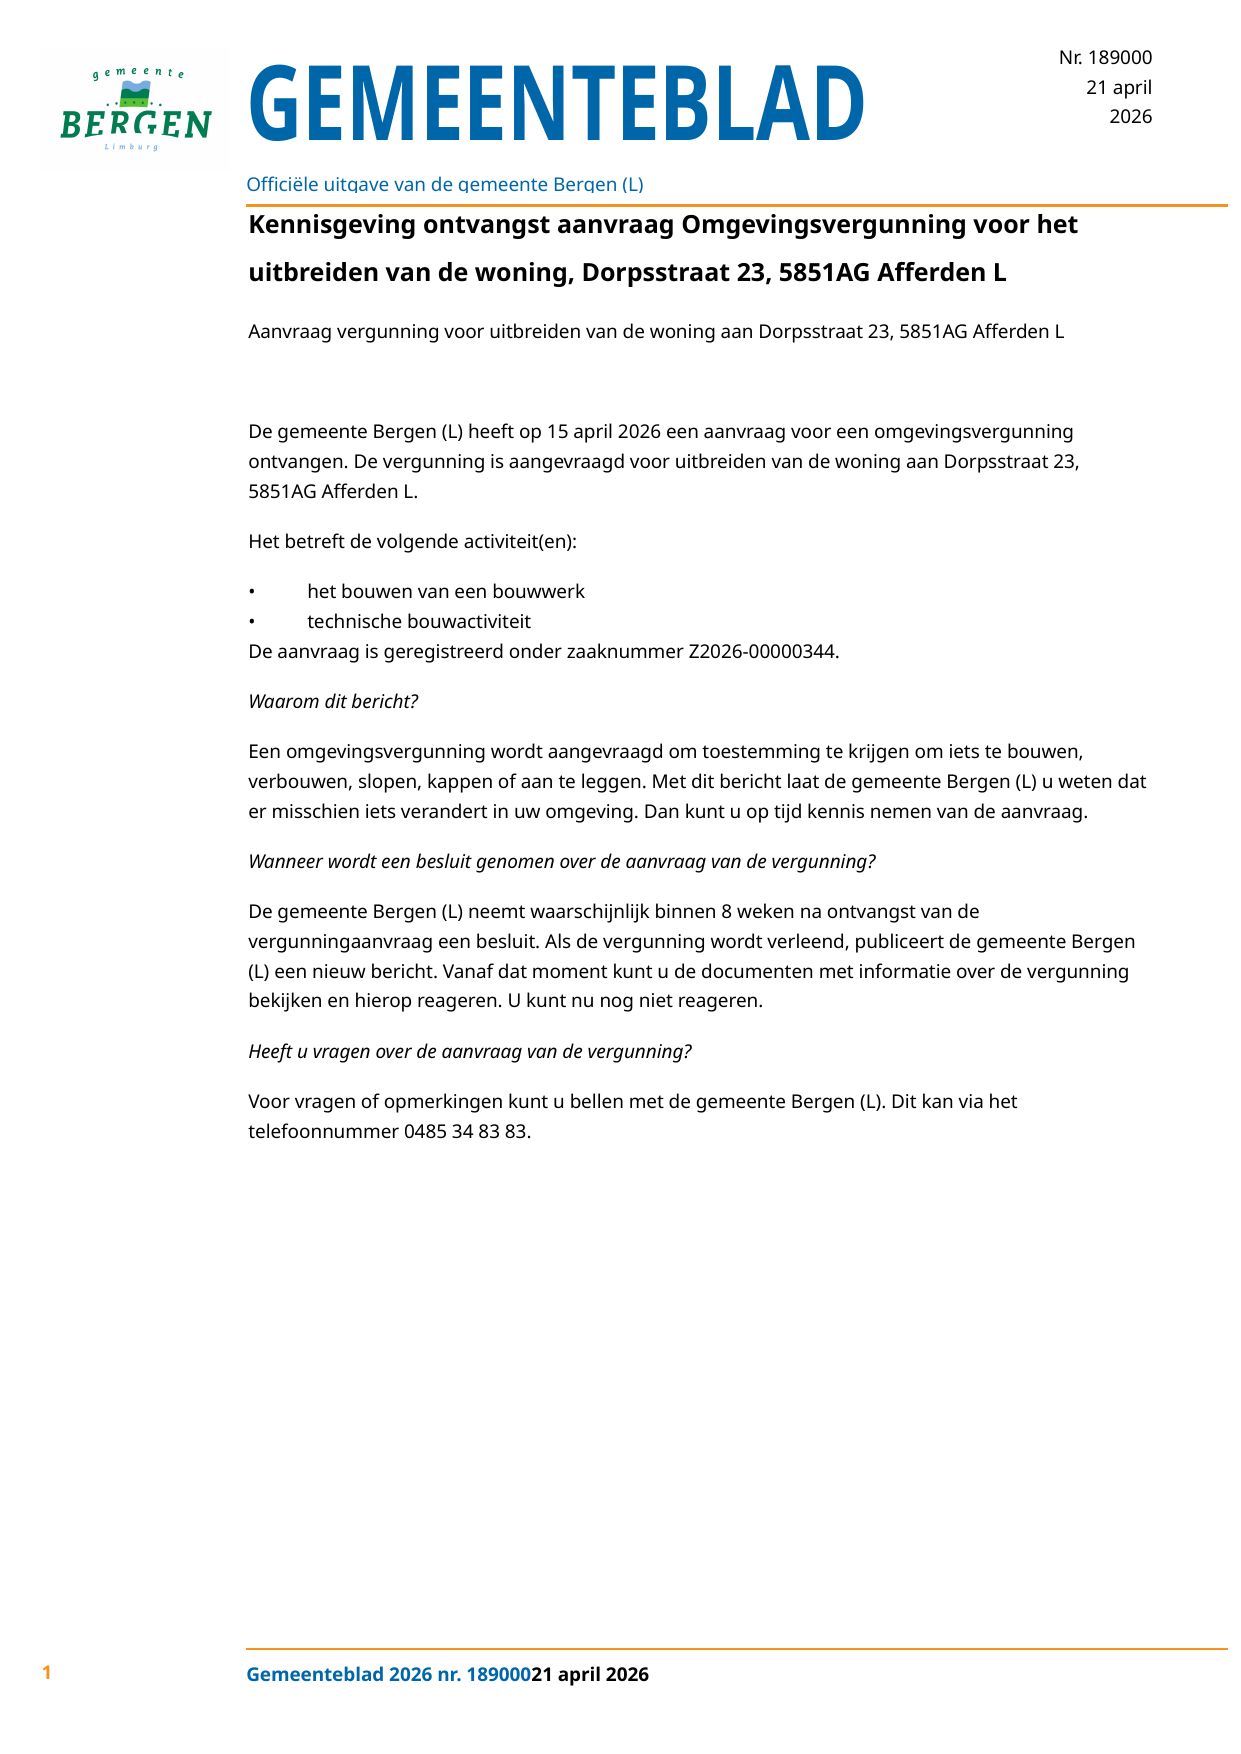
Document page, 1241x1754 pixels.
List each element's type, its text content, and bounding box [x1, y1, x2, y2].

text Heeft u vragen over de aanvraag van de vergunning? [248, 1038, 1152, 1064]
text Aanvraag vergunning voor uitbreiden van de woning aan Dorpsstraat 23, 5851AG Afferden L [248, 318, 1152, 344]
text Waarom dit bericht? [248, 688, 1152, 714]
text Een omgevingsvergunning wordt aangevraagd om toestemming te krijgen om iets te bouwen, verbouwen, slopen, kappen of aan te leggen. Met dit bericht laat de gemeente Bergen (L) u weten dat er misschien iets verandert in uw omgeving. Dan kunt u op tijd kennis nemen van de aanvraag. [248, 739, 1152, 824]
text Kennisgeving ontvangst aanvraag Omgevingsvergunning voor het uitbreiden van de woning, Dorpsstraat 23, 5851AG Afferden L [248, 207, 1152, 288]
text Voor vragen of opmerkingen kunt u bellen met de gemeente Bergen (L). Dit kan via het telefoonnummer 0485 34 83 83. [248, 1088, 1152, 1144]
text Wanneer wordt een besluit genomen over de aanvraag van de vergunning? [248, 848, 1152, 874]
picture [41, 47, 231, 172]
list technische bouwactiviteit [248, 608, 1152, 634]
text De aanvraag is geregistreerd onder zaaknummer Z2026-00000344. [248, 638, 1152, 664]
list het bouwen van een bouwwerk [248, 579, 1152, 604]
text De gemeente Bergen (L) neemt waarschijnlijk binnen 8 weken na ontvangst van de vergunningaanvraag een besluit. Als de vergunning wordt verleend, publiceert de gemeente Bergen (L) een nieuw bericht. Vanaf dat moment kunt u de documenten met informatie over de vergunning bekijken en hierop reageren. U kunt nu nog niet reageren. [248, 899, 1152, 1013]
text De gemeente Bergen (L) heeft op 15 april 2026 een aanvraag voor een omgevingsvergunning ontvangen. De vergunning is aangevraagd voor uitbreiden van de woning aan Dorpsstraat 23, 5851AG Afferden L. [248, 419, 1152, 504]
text Het betreft de volgende activiteit(en): [248, 528, 1152, 554]
